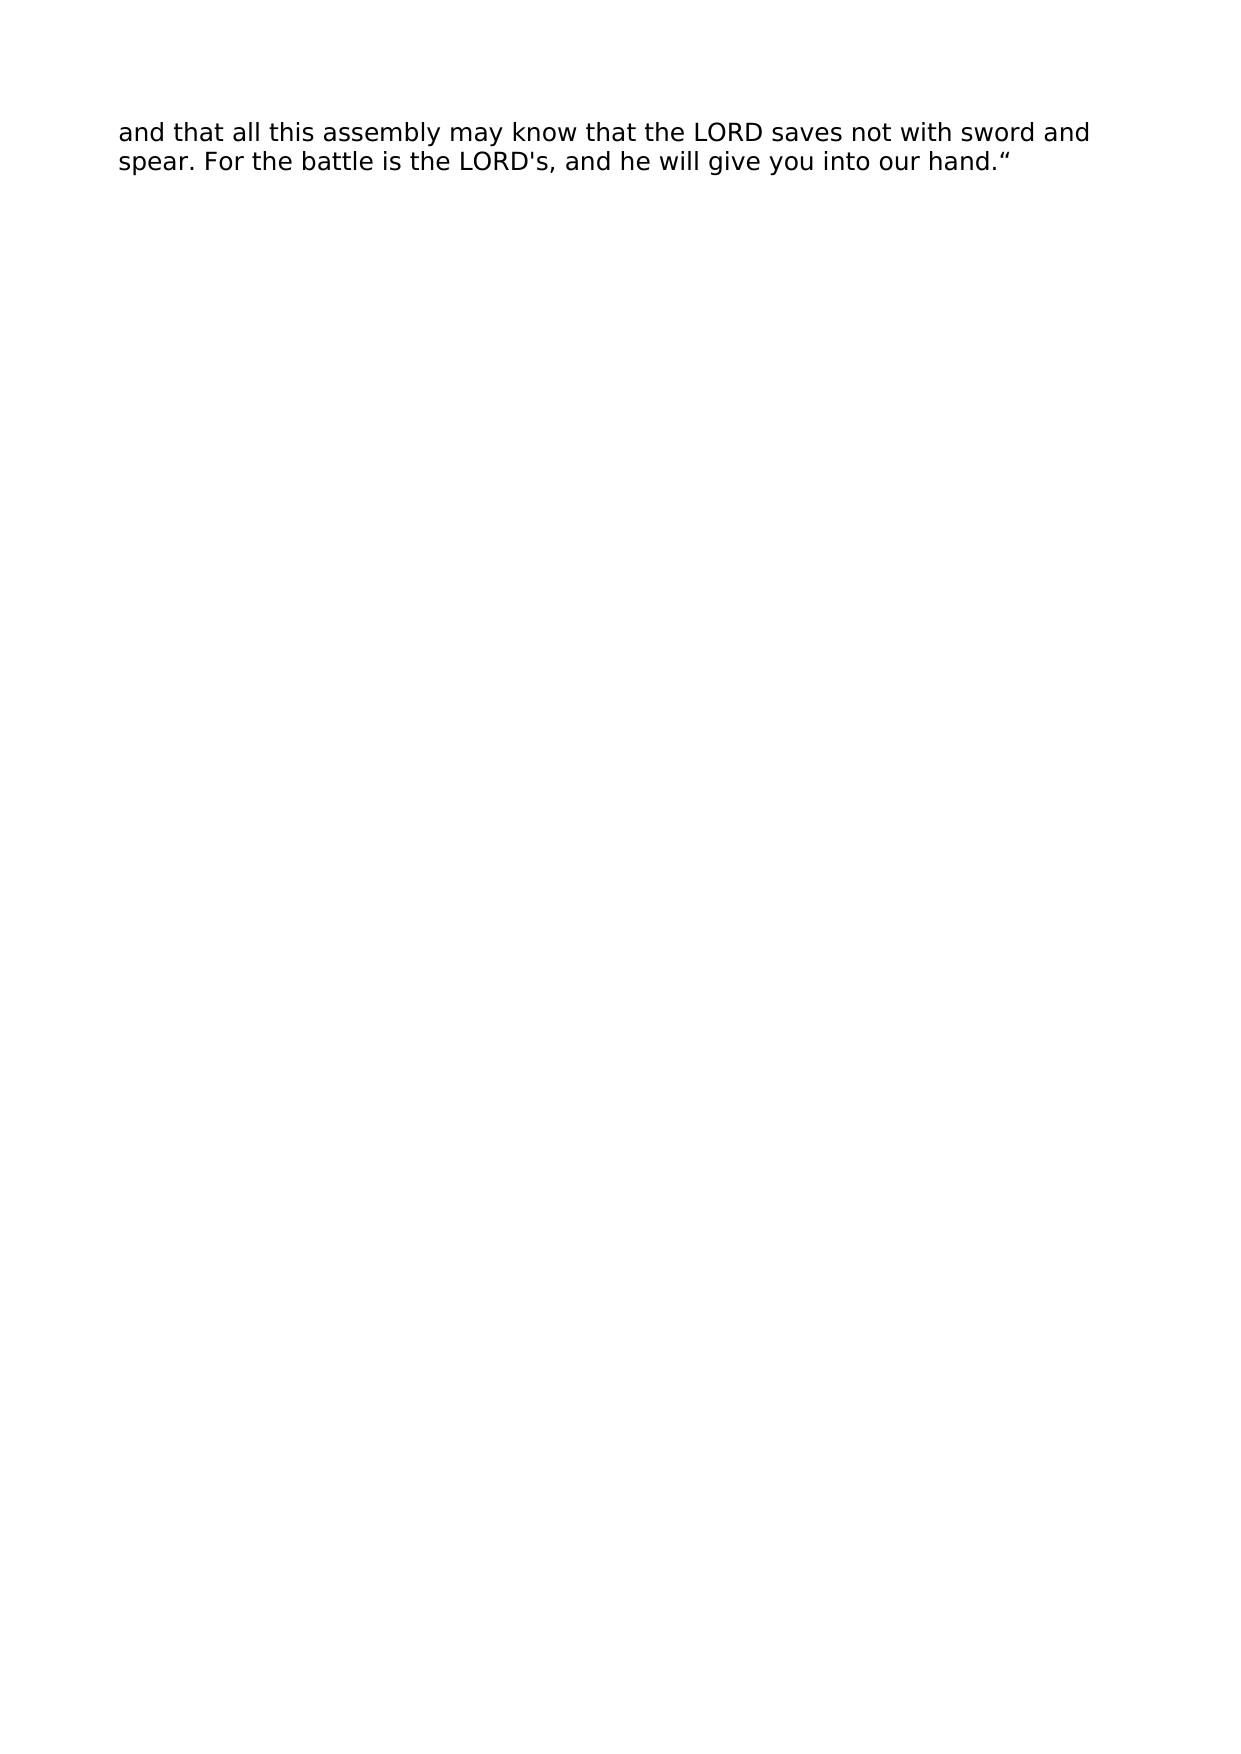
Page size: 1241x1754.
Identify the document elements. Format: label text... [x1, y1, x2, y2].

text and that all this assembly may know that the LORD saves not with sword and spear. For the battle is the LORD's, and he will give you into our hand.“ [118, 118, 1122, 176]
